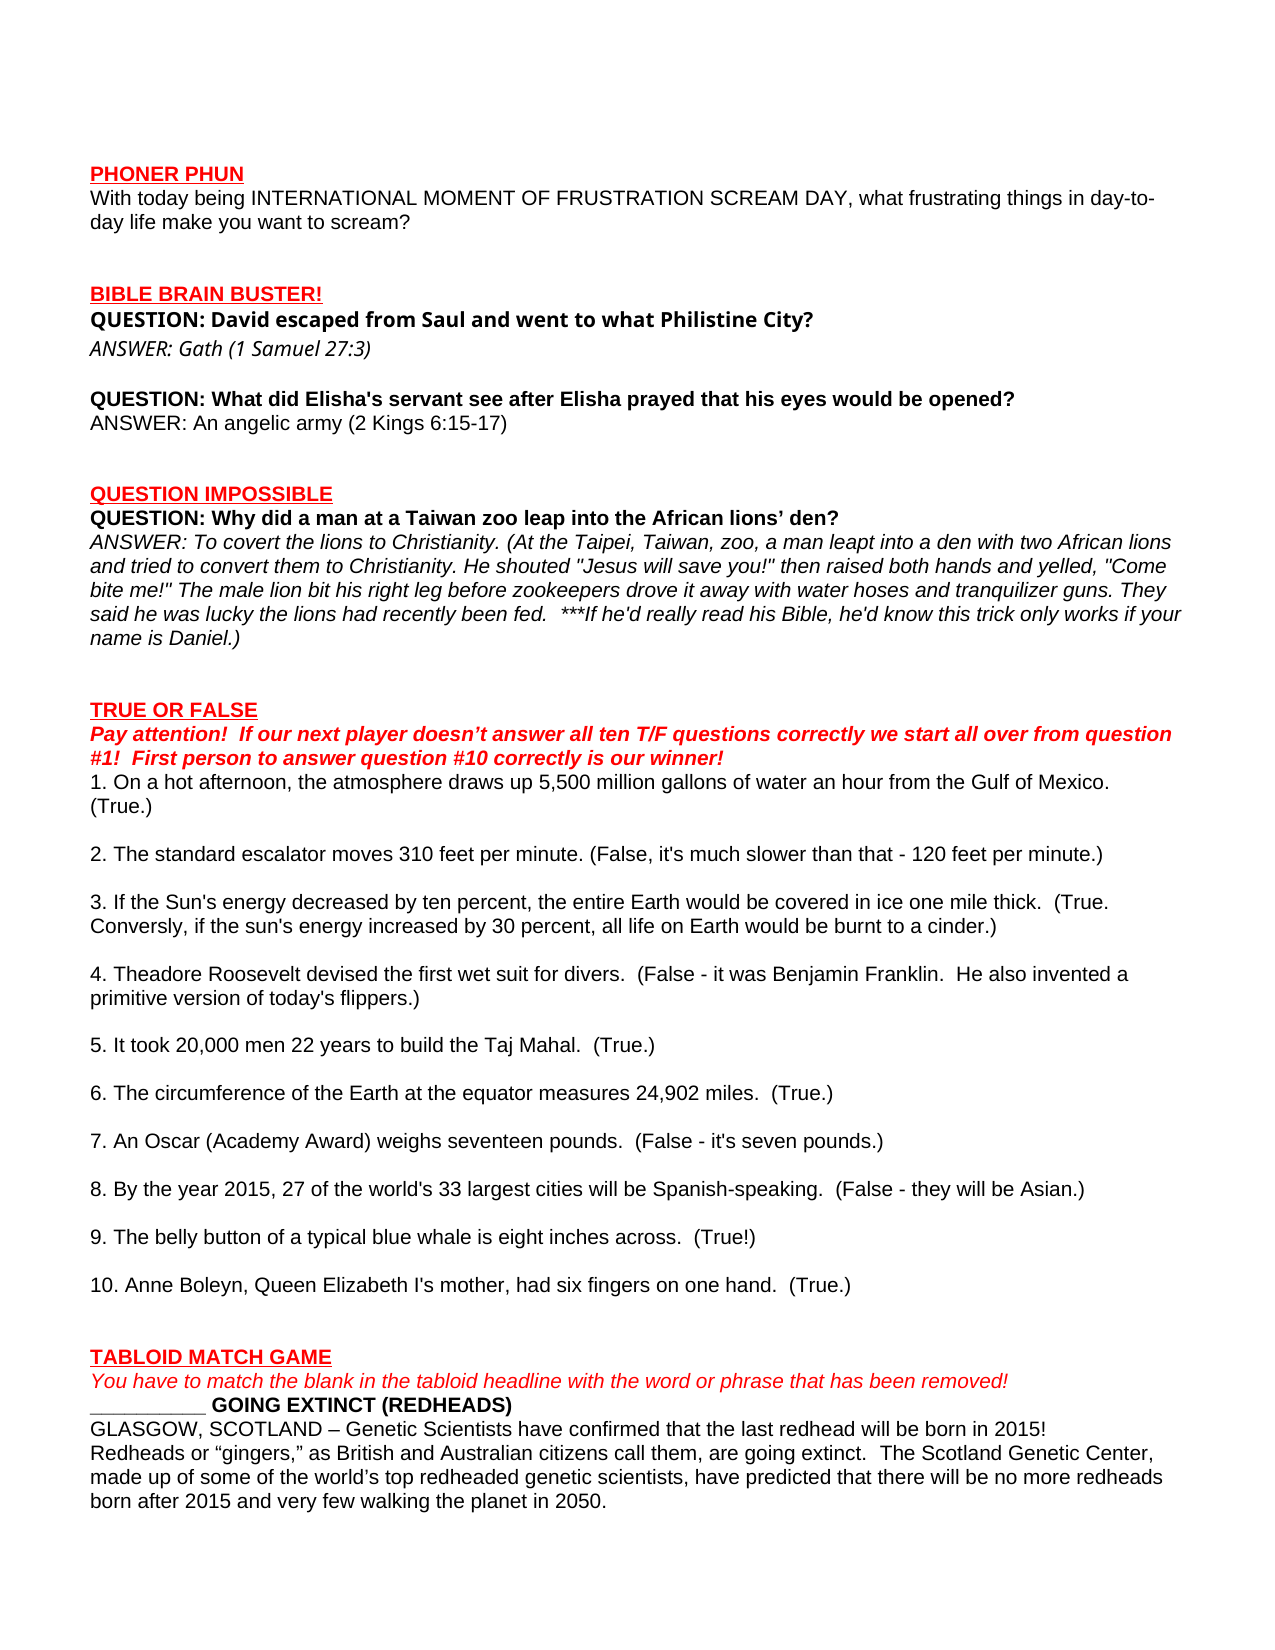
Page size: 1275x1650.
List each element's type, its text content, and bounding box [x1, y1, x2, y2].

text Redheads or “gingers,” as British and Australian citizens call them, are going extinct. The Scotland Genetic Center, made up of some of the world’s top redheaded genetic scientists, have predicted that there will be no more redheads born after 2015 and very few walking the planet in 2050. [90, 1441, 1185, 1512]
text 4. Theadore Roosevelt devised the first wet suit for divers. (False - it was Benjamin Franklin. He also invented a primitive version of today's flippers.) [90, 961, 1185, 1009]
text 9. The belly button of a typical blue whale is eight inches across. (True!) [90, 1225, 1185, 1249]
text You have to match the blank in the tabloid headline with the word or phrase that has been removed! [90, 1369, 1185, 1393]
text BIBLE BRAIN BUSTER! [90, 282, 1185, 306]
text 2. The standard escalator moves 310 feet per minute. (False, it's much slower than that - 120 feet per minute.) [90, 842, 1185, 866]
text QUESTION IMPOSSIBLE [90, 482, 1185, 506]
text 1. On a hot afternoon, the atmosphere draws up 5,500 million gallons of water an hour from the Gulf of Mexico. (True.) [90, 770, 1185, 818]
text 6. The circumference of the Earth at the equator measures 24,902 miles. (True.) [90, 1081, 1185, 1105]
text ANSWER: Gath (1 Samuel 27:3) [90, 334, 1185, 362]
text ANSWER: To covert the lions to Christianity. (At the Taipei, Taiwan, zoo, a man leapt into a den with two African lions and tried to convert them to Christianity. He shouted "Jesus will save you!" then raised both hands and yelled, "Come bite me!" The male lion bit his right leg before zookeepers drove it away with water hoses and tranquilizer guns. They said he was lucky the lions had recently been fed. ***If he'd really read his Bible, he'd know this trick only works if your name is Daniel.) [90, 530, 1185, 650]
text With today being INTERNATIONAL MOMENT OF FRUSTRATION SCREAM DAY, what frustrating things in day-to-day life make you want to scream? [90, 186, 1185, 234]
text TRUE OR FALSE [90, 698, 1185, 722]
text GLASGOW, SCOTLAND – Genetic Scientists have confirmed that the last redhead will be born in 2015! [90, 1417, 1185, 1441]
text PHONER PHUN [90, 162, 1185, 186]
text 8. By the year 2015, 27 of the world's 33 largest cities will be Spanish-speaking. (False - they will be Asian.) [90, 1177, 1185, 1201]
text 3. If the Sun's energy decreased by ten percent, the entire Earth would be covered in ice one mile thick. (True. Conversly, if the sun's energy increased by 30 percent, all life on Earth would be burnt to a cinder.) [90, 889, 1185, 937]
text QUESTION: David escaped from Saul and went to what Philistine City? [90, 306, 1185, 334]
text Pay attention! If our next player doesn’t answer all ten T/F questions correctly we start all over from question #1! First person to answer question #10 correctly is our winner! [90, 722, 1185, 770]
text 10. Anne Boleyn, Queen Elizabeth I's mother, had six fingers on one hand. (True.) [90, 1273, 1185, 1297]
text QUESTION: Why did a man at a Taiwan zoo leap into the African lions’ den? [90, 506, 1185, 530]
text 5. It took 20,000 men 22 years to build the Taj Mahal. (True.) [90, 1033, 1185, 1057]
text __________ GOING EXTINCT (REDHEADS) [90, 1393, 1185, 1417]
text 7. An Oscar (Academy Award) weighs seventeen pounds. (False - it's seven pounds.) [90, 1129, 1185, 1153]
text QUESTION: What did Elisha's servant see after Elisha prayed that his eyes would be opened? ANSWER: An angelic army (2 Kings 6:15-17) [90, 386, 1185, 434]
text TABLOID MATCH GAME [90, 1345, 1185, 1369]
